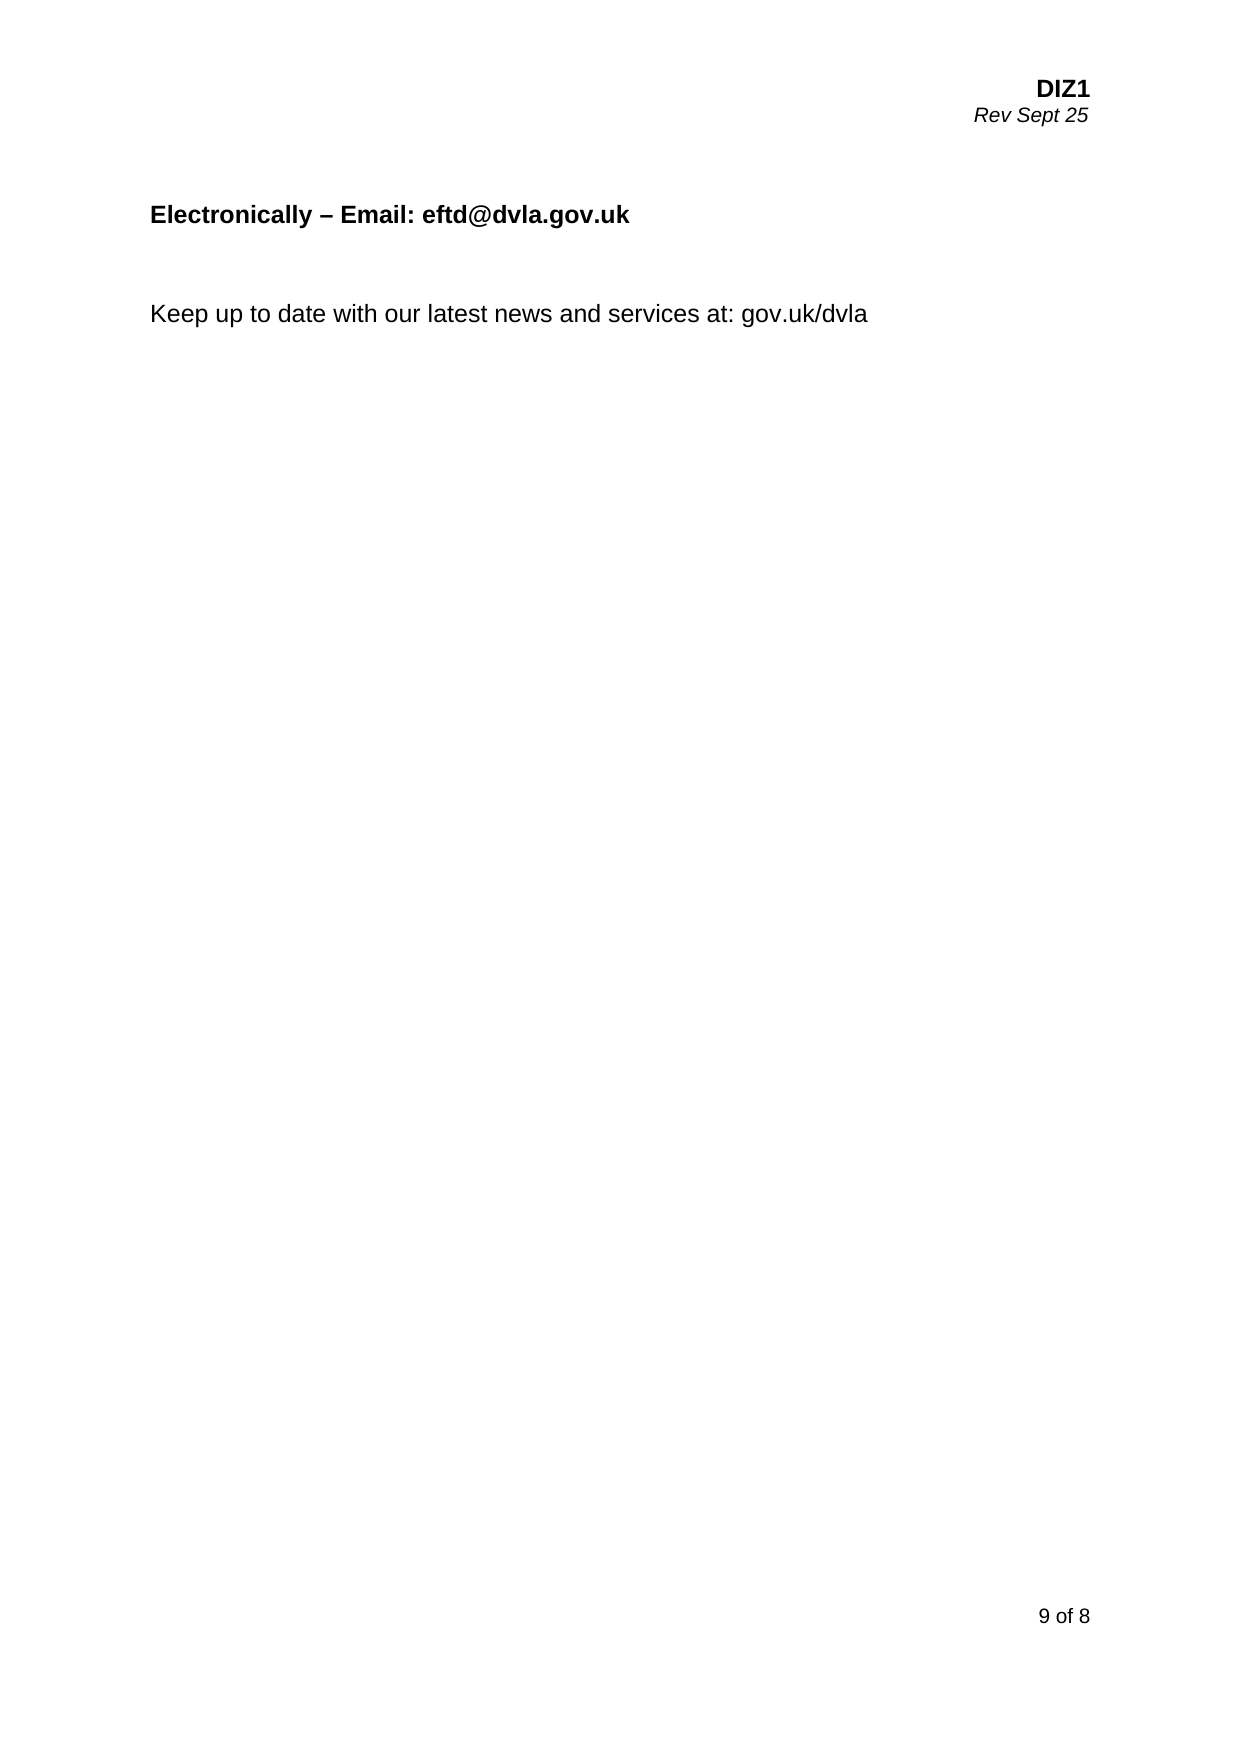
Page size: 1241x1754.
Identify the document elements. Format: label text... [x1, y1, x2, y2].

text Keep up to date with our latest news and services at: gov.uk/dvla [150, 299, 1090, 327]
text Electronically – Email: eftd@dvla.gov.uk [150, 199, 1090, 228]
